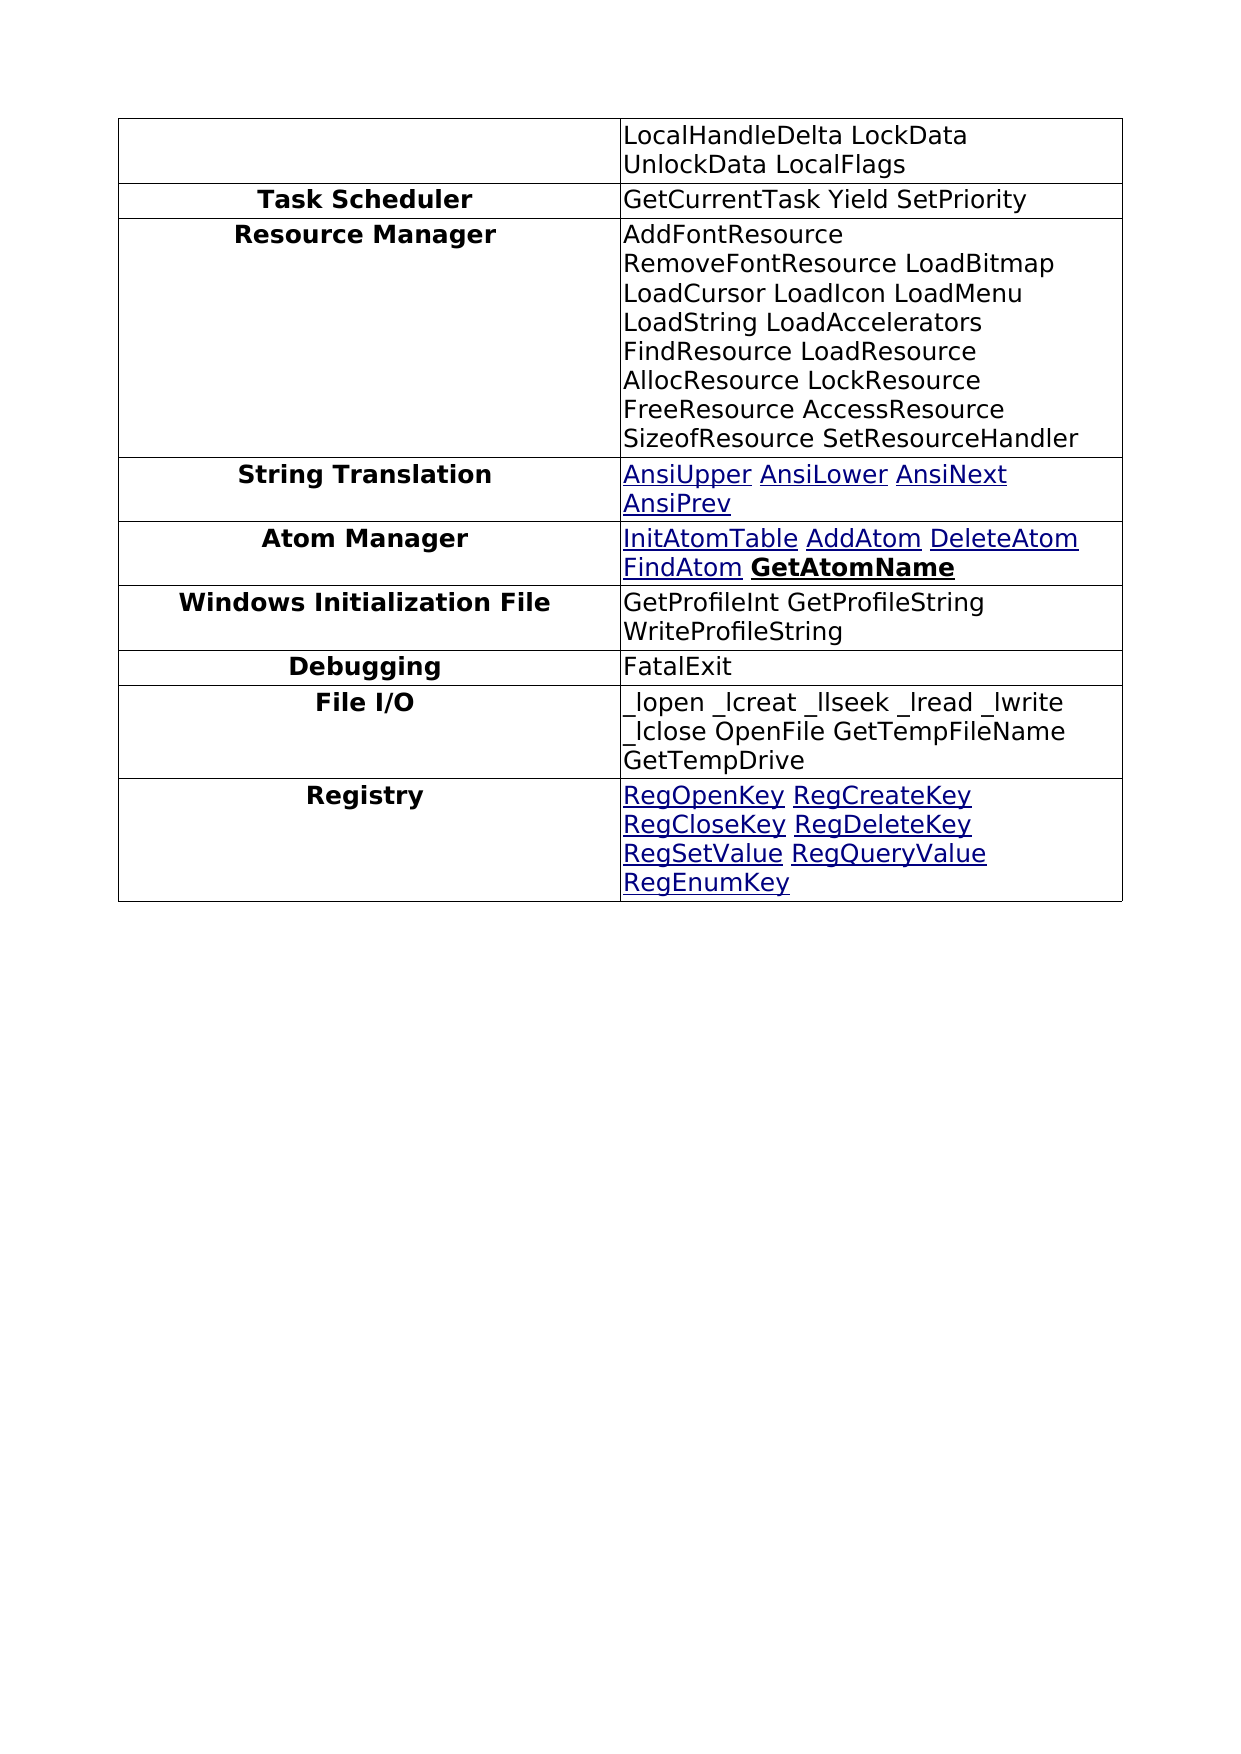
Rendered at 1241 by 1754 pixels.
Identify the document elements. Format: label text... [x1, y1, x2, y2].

table_cell File I/O [119, 686, 620, 778]
table_cell Registry [119, 779, 620, 901]
table_cell AddFontResource RemoveFontResource LoadBitmap LoadCursor LoadIcon LoadMenu LoadString LoadAccelerators FindResource LoadResource AllocResource LockResource FreeResource AccessResource SizeofResource SetResourceHandler [621, 219, 1122, 457]
table_cell GetCurrentTask Yield SetPriority [621, 184, 1122, 217]
table_cell [119, 119, 620, 182]
table_cell AnsiUpper AnsiLower AnsiNext AnsiPrev [621, 458, 1122, 521]
table_cell Windows Initialization File [119, 586, 620, 649]
table_cell RegOpenKey RegCreateKey RegCloseKey RegDeleteKey RegSetValue RegQueryValue RegEnumKey [621, 779, 1122, 901]
table_cell GetProfileInt GetProfileString WriteProfileString [621, 586, 1122, 649]
table_cell _lopen _lcreat _llseek _lread _lwrite _lclose OpenFile GetTempFileName GetTempDrive [621, 686, 1122, 778]
table_cell InitAtomTable AddAtom DeleteAtom FindAtom GetAtomName [621, 522, 1122, 585]
table_cell Task Scheduler [119, 184, 620, 217]
table_cell LocalHandleDelta LockData UnlockData LocalFlags [621, 119, 1122, 182]
table_cell Atom Manager [119, 522, 620, 585]
table_cell String Translation [119, 458, 620, 521]
table_cell Resource Manager [119, 219, 620, 457]
table_cell Debugging [119, 651, 620, 685]
table_cell FatalExit [621, 651, 1122, 685]
